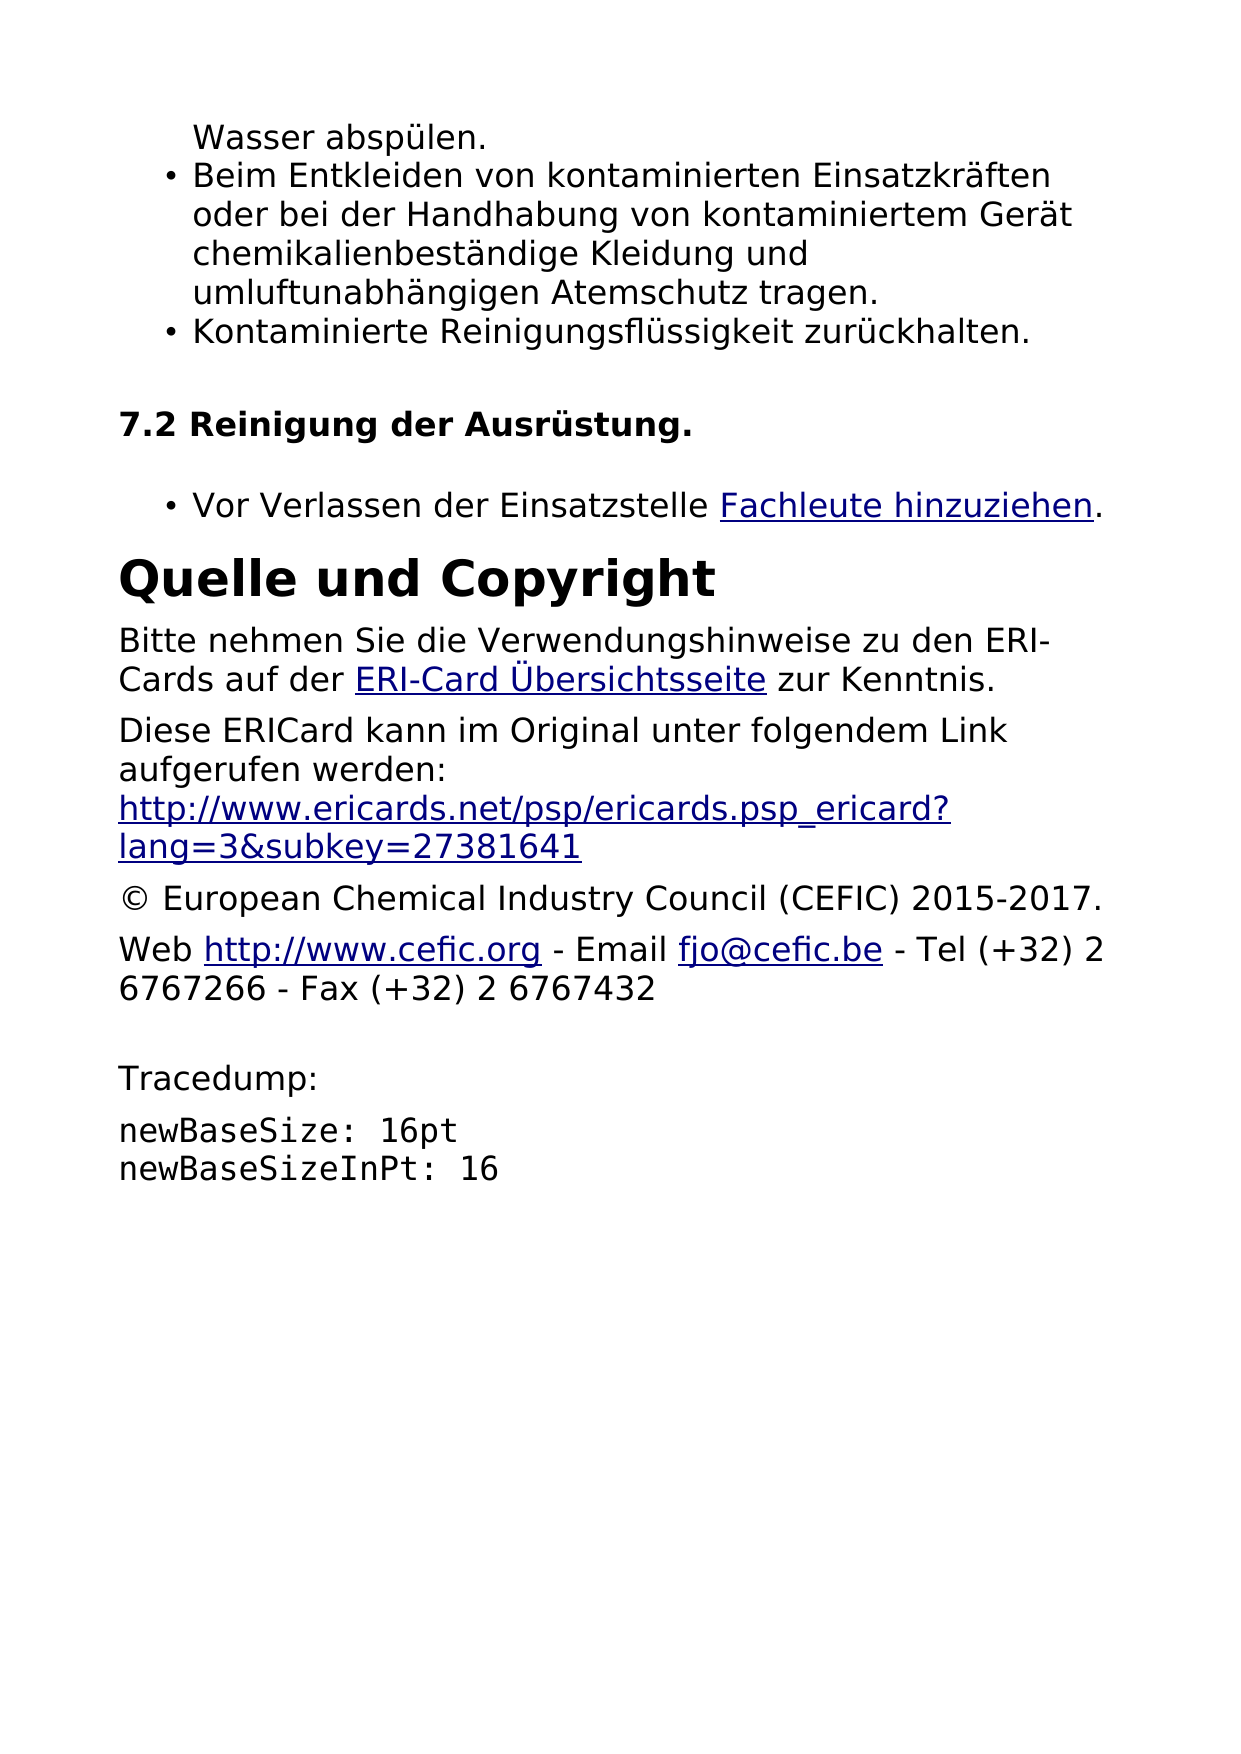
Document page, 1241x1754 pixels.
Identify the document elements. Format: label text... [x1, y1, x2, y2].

text © European Chemical Industry Council (CEFIC) 2015-2017. [118, 879, 1122, 918]
text Diese ERICard kann im Original unter folgendem Link aufgerufen werden: http://www.ericards.net/psp/ericards.psp_ericard?lang=3&subkey=27381641 [118, 711, 1122, 867]
list Kontaminierte Reinigungsflüssigkeit zurückhalten. [177, 312, 1122, 351]
text Tracedump: [118, 1021, 1122, 1098]
list Beim Entkleiden von kontaminierten Einsatzkräften oder bei der Handhabung von kontaminiertem Gerät chemikalienbeständige Kleidung und umluftunabhängigen Atemschutz tragen. [177, 157, 1122, 312]
subtitle 7.2 Reinigung der Ausrüstung. [118, 406, 1122, 444]
text Web http://www.cefic.org - Email fjo@cefic.be - Tel (+32) 2 6767266 - Fax (+32) 2 6767432 [118, 931, 1122, 1008]
list Wasser abspülen. [177, 118, 1122, 157]
subtitle Quelle und Copyright [118, 550, 1122, 609]
list Vor Verlassen der Einsatzstelle Fachleute hinzuziehen. [177, 487, 1122, 525]
text newBaseSize: 16pt newBaseSizeInPt: 16 [118, 1111, 1122, 1189]
text Bitte nehmen Sie die Verwendungshinweise zu den ERI-Cards auf der ERI-Card Übersichtsseite zur Kenntnis. [118, 621, 1122, 699]
